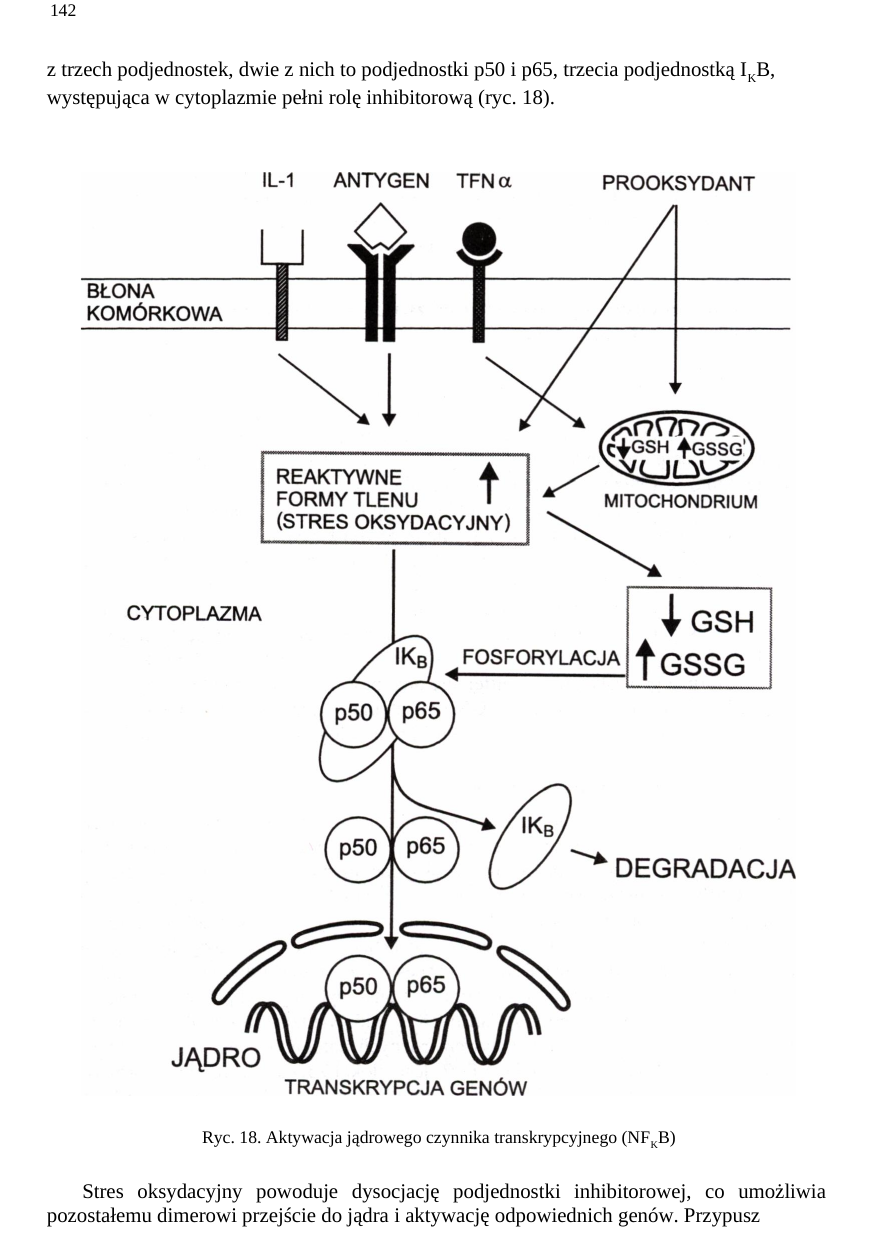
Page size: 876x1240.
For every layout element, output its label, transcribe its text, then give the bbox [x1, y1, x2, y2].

picture [80, 172, 796, 1096]
text z trzech podjednostek, dwie z nich to podjednostki p50 i p65, trzecia podjednostką IKB, występująca w cytoplazmie pełni rolę inhibitorową (ryc. 18). [47, 57, 827, 109]
text Ryc. 18. Aktywacja jądrowego czynnika transkrypcyjnego (NFKB) [50, 1127, 827, 1150]
text Stres oksydacyjny powoduje dysocjację podjednostki inhibitorowej, co umożliwia pozostałemu dimerowi przejście do jądra i aktywację odpowiednich genów. Przypusz­ [47, 1179, 827, 1227]
text 142 [50, 0, 81, 20]
